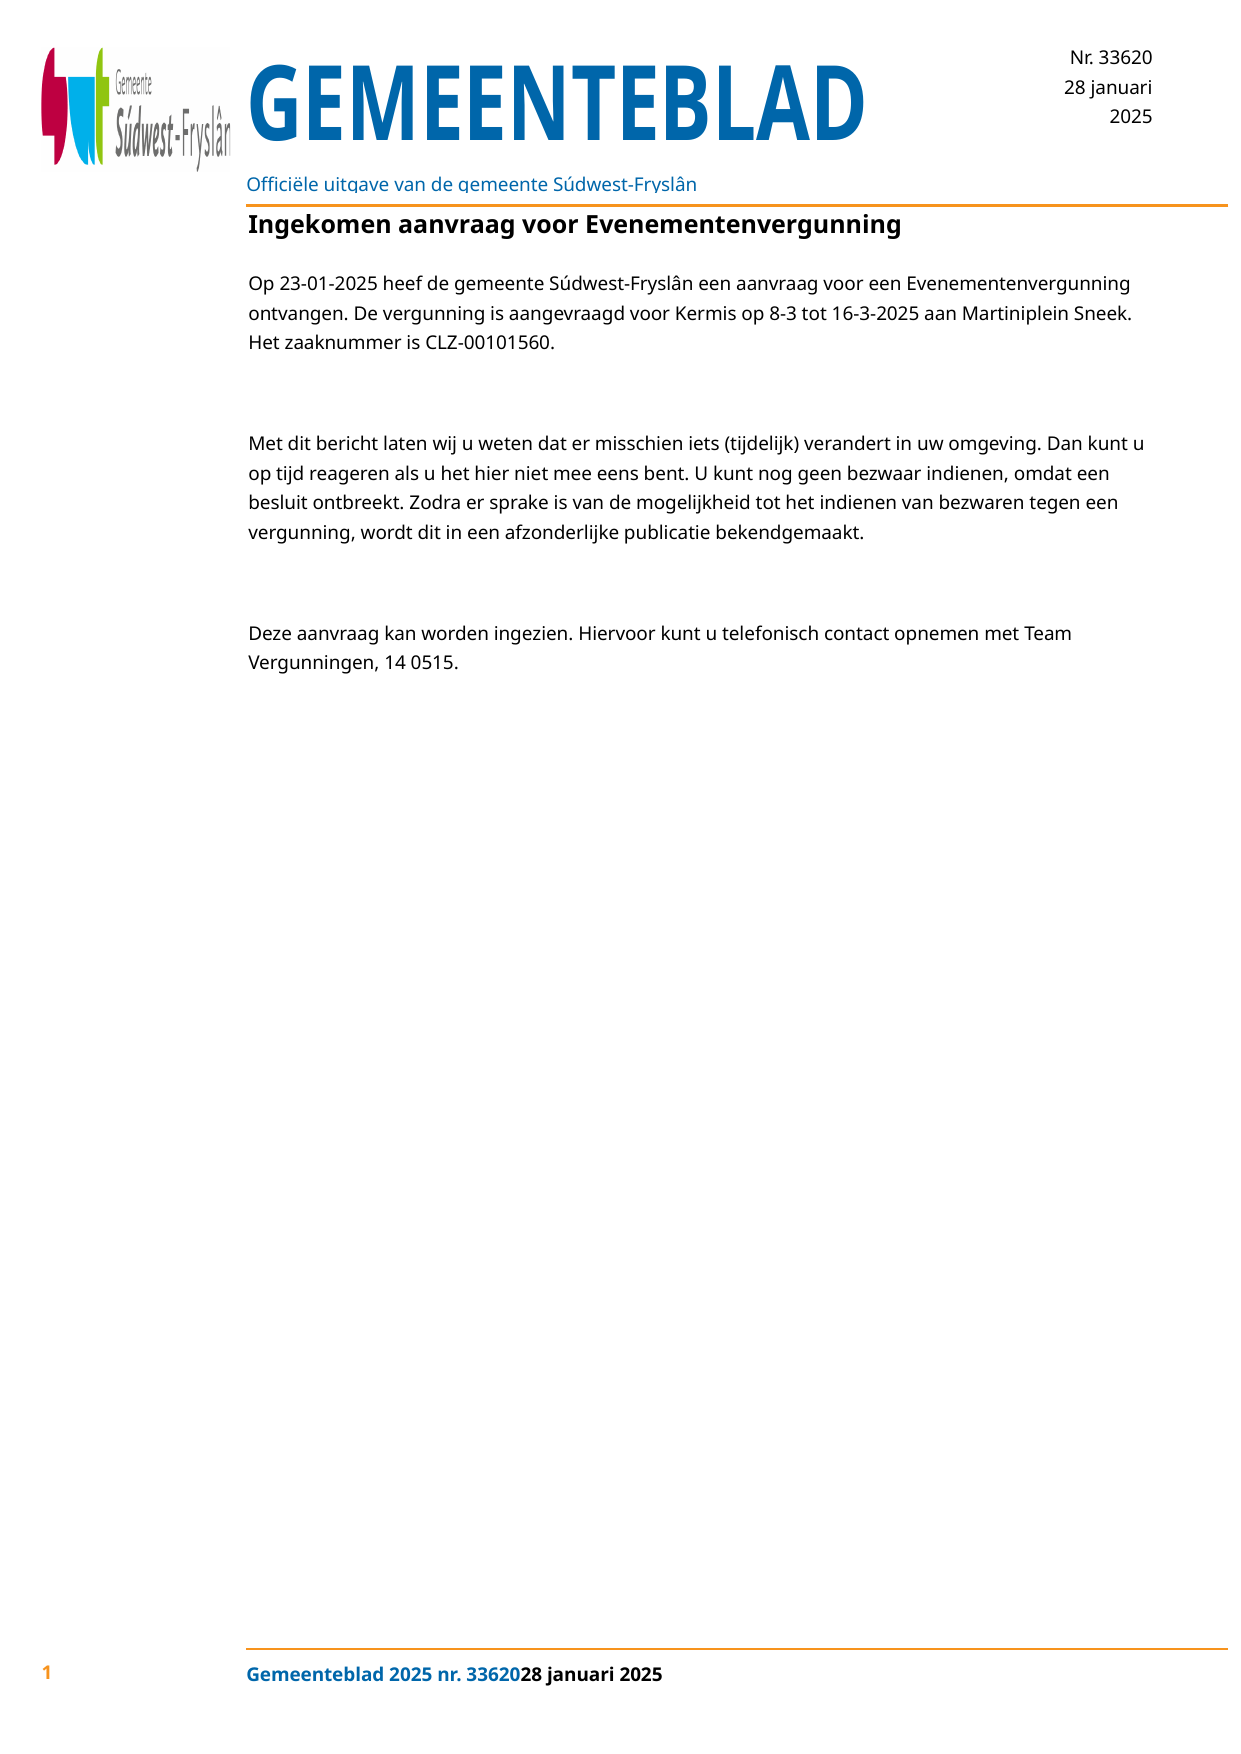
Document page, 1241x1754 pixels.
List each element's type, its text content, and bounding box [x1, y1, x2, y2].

text Deze aanvraag kan worden ingezien. Hiervoor kunt u telefonisch contact opnemen met Team Vergunningen, 14 0515. [248, 620, 1152, 675]
text Met dit bericht laten wij u weten dat er misschien iets (tijdelijk) verandert in uw omgeving. Dan kunt u op tijd reageren als u het hier niet mee eens bent. U kunt nog geen bezwaar indienen, omdat een besluit ontbreekt. Zodra er sprake is van de mogelijkheid tot het indienen van bezwaren tegen een vergunning, wordt dit in een afzonderlijke publicatie bekendgemaakt. [248, 430, 1152, 545]
text Op 23-01-2025 heef de gemeente Súdwest-Fryslân een aanvraag voor een Evenementenvergunning ontvangen. De vergunning is aangevraagd voor Kermis op 8-3 tot 16-3-2025 aan Martiniplein Sneek. Het zaaknummer is CLZ-00101560. [248, 270, 1152, 355]
text Ingekomen aanvraag voor Evenementenvergunning [248, 207, 1152, 241]
picture [41, 47, 231, 172]
